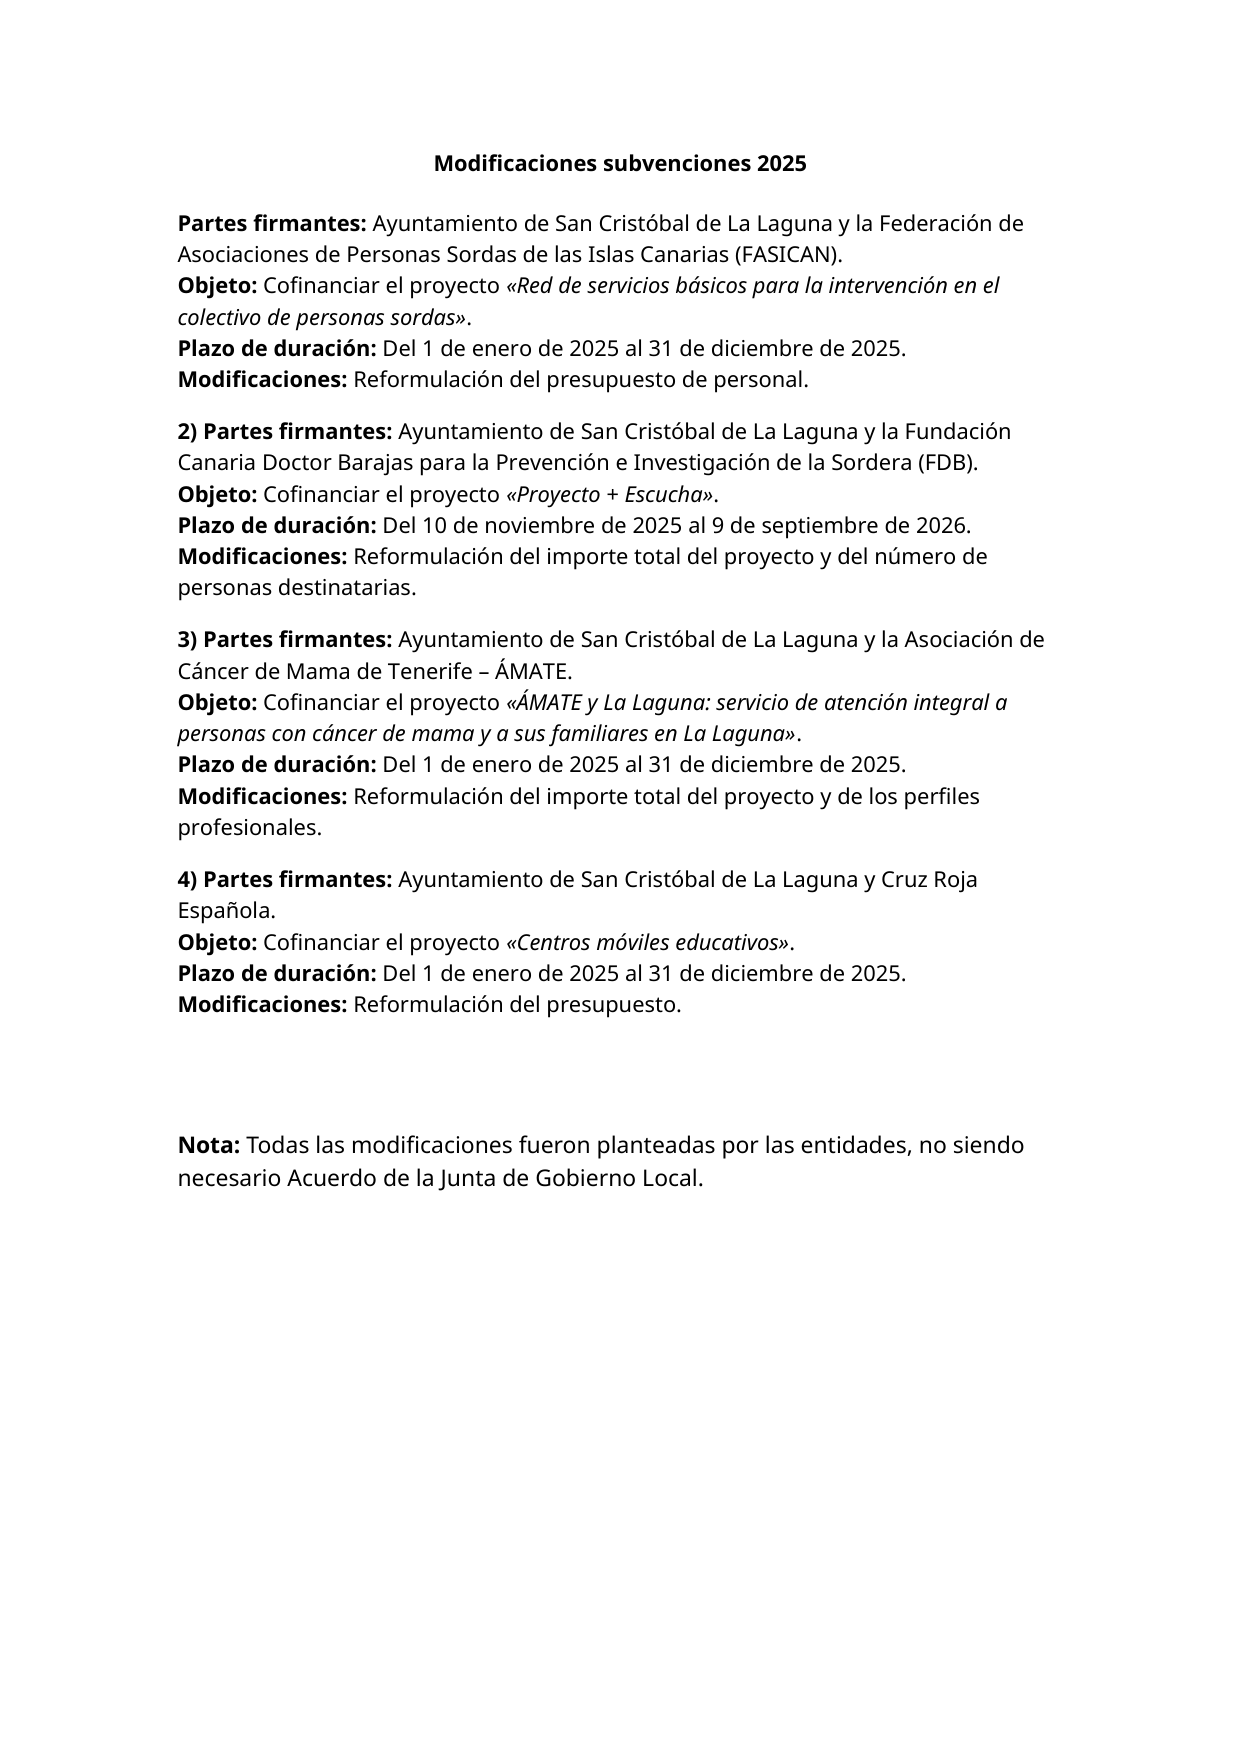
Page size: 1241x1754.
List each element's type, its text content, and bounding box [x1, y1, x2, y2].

text 2) Partes firmantes: Ayuntamiento de San Cristóbal de La Laguna y la Fundación Canaria Doctor Barajas para la Prevención e Investigación de la Sordera (FDB). Objeto: Cofinanciar el proyecto «Proyecto + Escucha». Plazo de duración: Del 10 de noviembre de 2025 al 9 de septiembre de 2026. Modificaciones: Reformulación del importe total del proyecto y del número de personas destinatarias. [177, 414, 1063, 602]
text 3) Partes firmantes: Ayuntamiento de San Cristóbal de La Laguna y la Asociación de Cáncer de Mama de Tenerife – ÁMATE. Objeto: Cofinanciar el proyecto «ÁMATE y La Laguna: servicio de atención integral a personas con cáncer de mama y a sus familiares en La Laguna». Plazo de duración: Del 1 de enero de 2025 al 31 de diciembre de 2025. Modificaciones: Reformulación del importe total del proyecto y de los perfiles profesionales. [177, 623, 1063, 842]
text Modificaciones subvenciones 2025 [177, 148, 1063, 177]
text Partes firmantes: Ayuntamiento de San Cristóbal de La Laguna y la Federación de Asociaciones de Personas Sordas de las Islas Canarias (FASICAN). Objeto: Cofinanciar el proyecto «Red de servicios básicos para la intervención en el colectivo de personas sordas». Plazo de duración: Del 1 de enero de 2025 al 31 de diciembre de 2025. Modificaciones: Reformulación del presupuesto de personal. [177, 206, 1063, 394]
text Nota: Todas las modificaciones fueron planteadas por las entidades, no siendo necesario Acuerdo de la Junta de Gobierno Local. [177, 1129, 1063, 1193]
text 4) Partes firmantes: Ayuntamiento de San Cristóbal de La Laguna y Cruz Roja Española. Objeto: Cofinanciar el proyecto «Centros móviles educativos». Plazo de duración: Del 1 de enero de 2025 al 31 de diciembre de 2025. Modificaciones: Reformulación del presupuesto. [177, 862, 1063, 1019]
